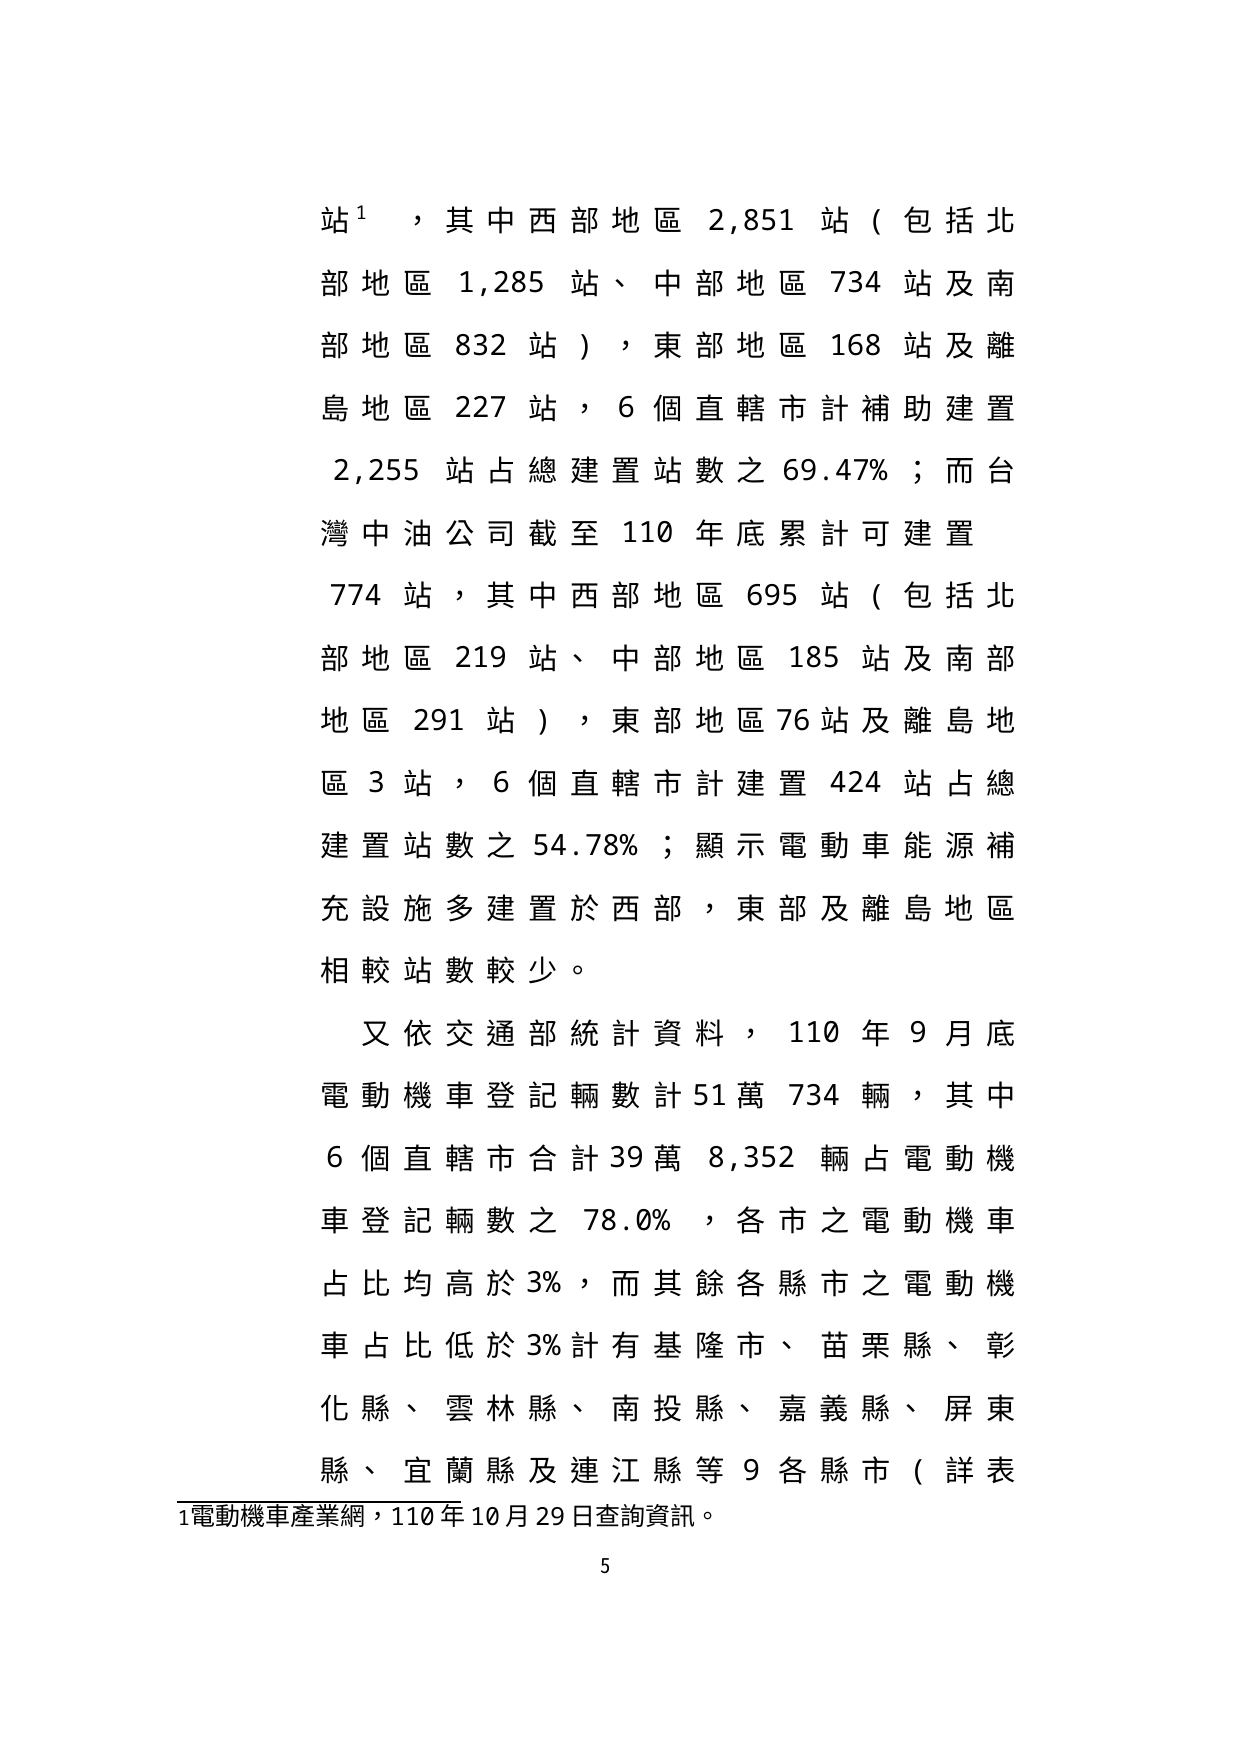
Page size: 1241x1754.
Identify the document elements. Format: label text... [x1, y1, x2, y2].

text 電動機車產業網，110年10月29日查詢資訊。 [177, 1502, 1034, 1532]
text 又依交通部統計資料，110年9月底電動機車登記輛數計51萬734輛，其中6個直轄市合計39萬8,352輛占電動機車登記輛數之78.0%，各市之電動機車占比均高於3%，而其餘各縣市之電動機車占比低於3%計有基隆市、苗栗縣、彰化縣、雲林縣、南投縣、嘉義縣、屏東縣、宜蘭縣及連江縣等9各縣市(詳表 [277, 990, 1022, 1490]
text 工業局補助台灣中油公司於全臺各地加油站設置能源補充設施，具公益性質，優先考量於偏鄉、離島或空污嚴重地區設置，透過更便利之使用環境，提升電動機車滲透率；另工業局依「經濟部推動電動機車產業補助實施要點」補助電動機車業者建置能源補充設施，截至110年9月30日止計補助設置3,246站，其中西部地區2,851站(包括北部地區1,285站、中部地區734站及南部地區832站)，東部地區168站及離島地區227站，6個直轄市計補助建置2,255站占總建置站數之69.47%；而台灣中油公司截至110年底累計可建置774站，其中西部地區695站(包括北部地區219站、中部地區185站及南部地區291站)，東部地區76站及離島地區3站，6個直轄市計建置424站占總建置站數之54.78%；顯示電動車能源補充設施多建置於西部，東部及離島地區相較站數較少。 [277, 177, 1022, 990]
